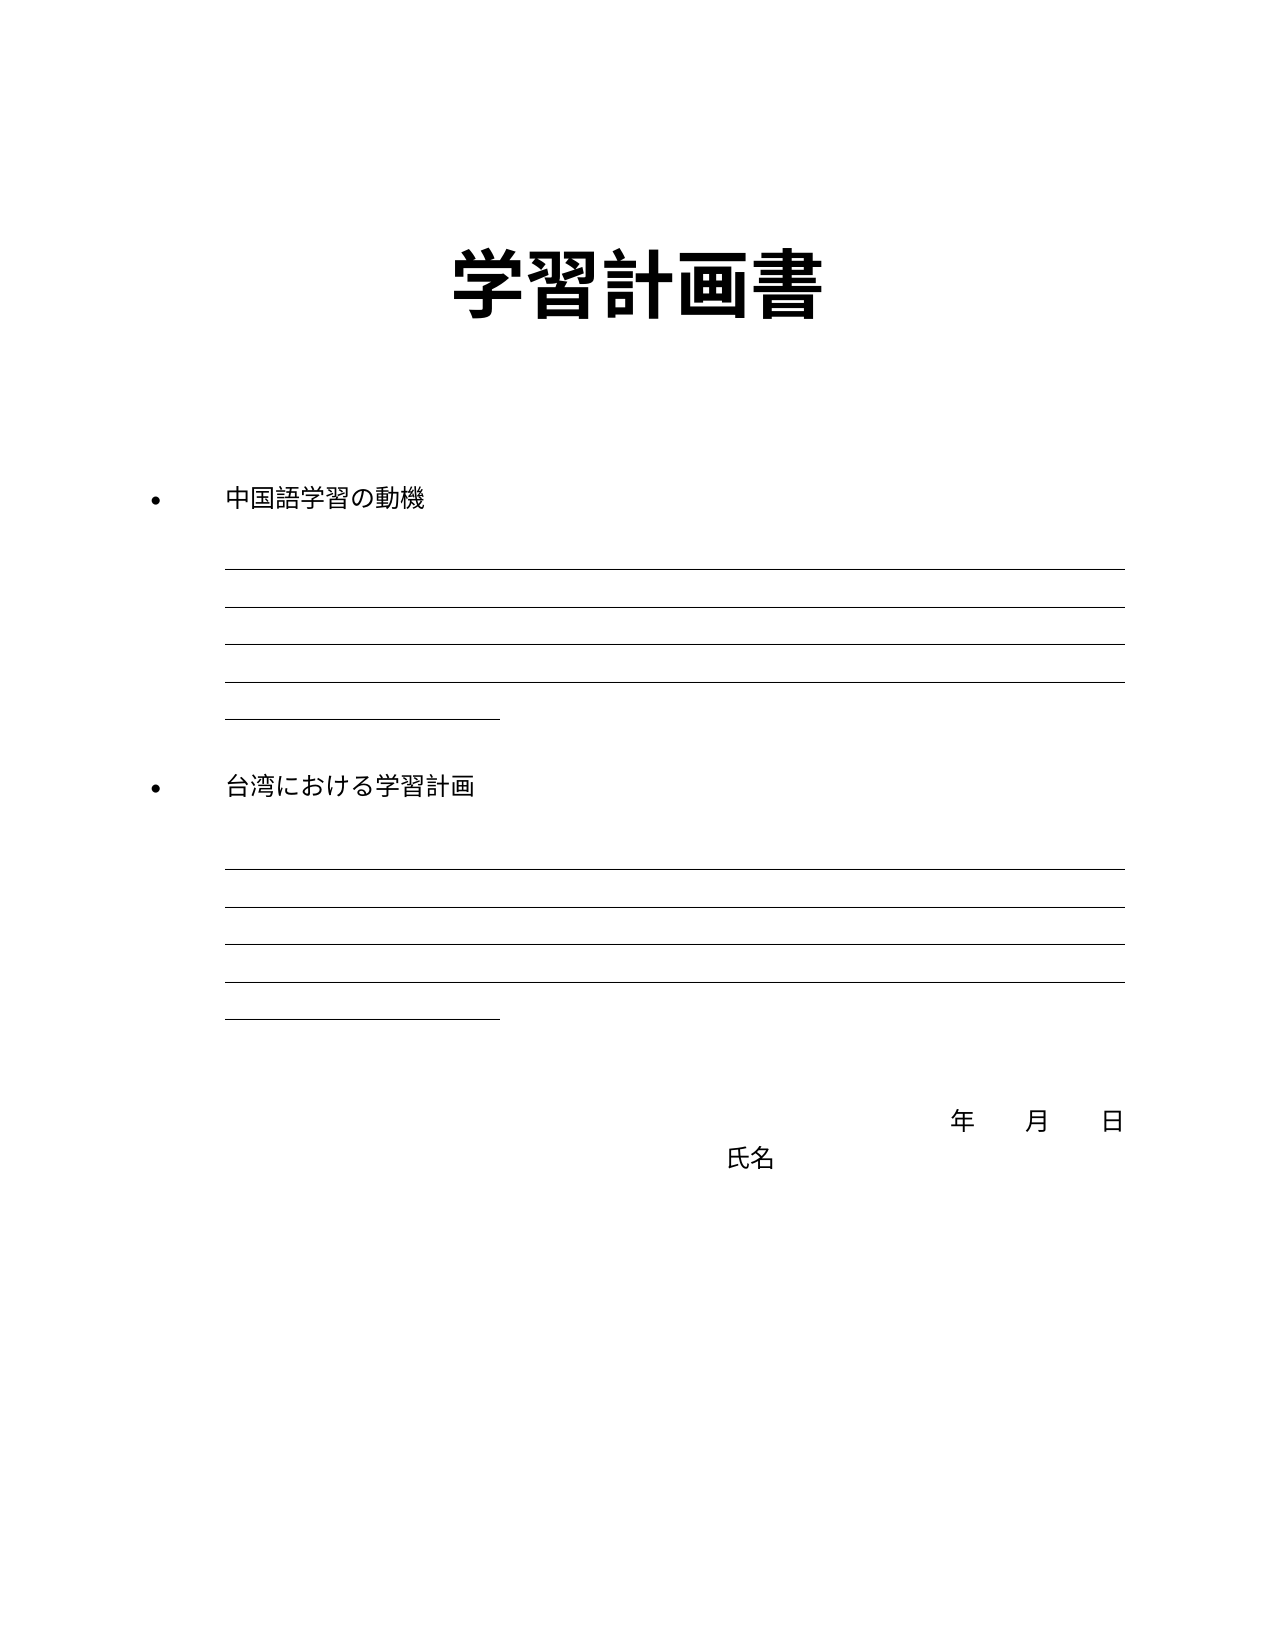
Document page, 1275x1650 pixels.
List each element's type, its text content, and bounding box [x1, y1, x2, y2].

text 年 月 日 [150, 1100, 1125, 1138]
text 氏名 [150, 1138, 1125, 1175]
list 中国語学習の動機 [150, 488, 1125, 513]
text ＿＿＿＿＿＿＿＿＿＿＿＿＿＿＿＿＿＿＿＿＿＿＿＿＿＿＿＿＿＿＿＿＿＿＿＿ [225, 570, 1125, 607]
text ＿＿＿＿＿＿＿＿＿＿＿＿＿＿＿＿＿＿＿＿＿＿＿＿＿＿＿＿＿＿＿＿＿＿＿＿ [225, 870, 1125, 907]
text ＿＿＿＿＿＿＿＿＿＿＿ [225, 683, 1125, 725]
text ＿＿＿＿＿＿＿＿＿＿＿＿＿＿＿＿＿＿＿＿＿＿＿＿＿＿＿＿＿＿＿＿＿＿＿＿ [225, 908, 1125, 944]
text 学習計画書 [150, 225, 1125, 334]
text ＿＿＿＿＿＿＿＿＿＿＿＿＿＿＿＿＿＿＿＿＿＿＿＿＿＿＿＿＿＿＿＿＿＿＿＿ [225, 645, 1125, 682]
text ＿＿＿＿＿＿＿＿＿＿＿ [225, 983, 1125, 1025]
text ＿＿＿＿＿＿＿＿＿＿＿＿＿＿＿＿＿＿＿＿＿＿＿＿＿＿＿＿＿＿＿＿＿＿＿＿ [225, 608, 1125, 644]
text ＿＿＿＿＿＿＿＿＿＿＿＿＿＿＿＿＿＿＿＿＿＿＿＿＿＿＿＿＿＿＿＿＿＿＿＿ [225, 838, 1125, 869]
text ＿＿＿＿＿＿＿＿＿＿＿＿＿＿＿＿＿＿＿＿＿＿＿＿＿＿＿＿＿＿＿＿＿＿＿＿ [225, 538, 1125, 569]
list 台湾における学習計画 [150, 775, 1125, 800]
text ＿＿＿＿＿＿＿＿＿＿＿＿＿＿＿＿＿＿＿＿＿＿＿＿＿＿＿＿＿＿＿＿＿＿＿＿ [225, 945, 1125, 982]
